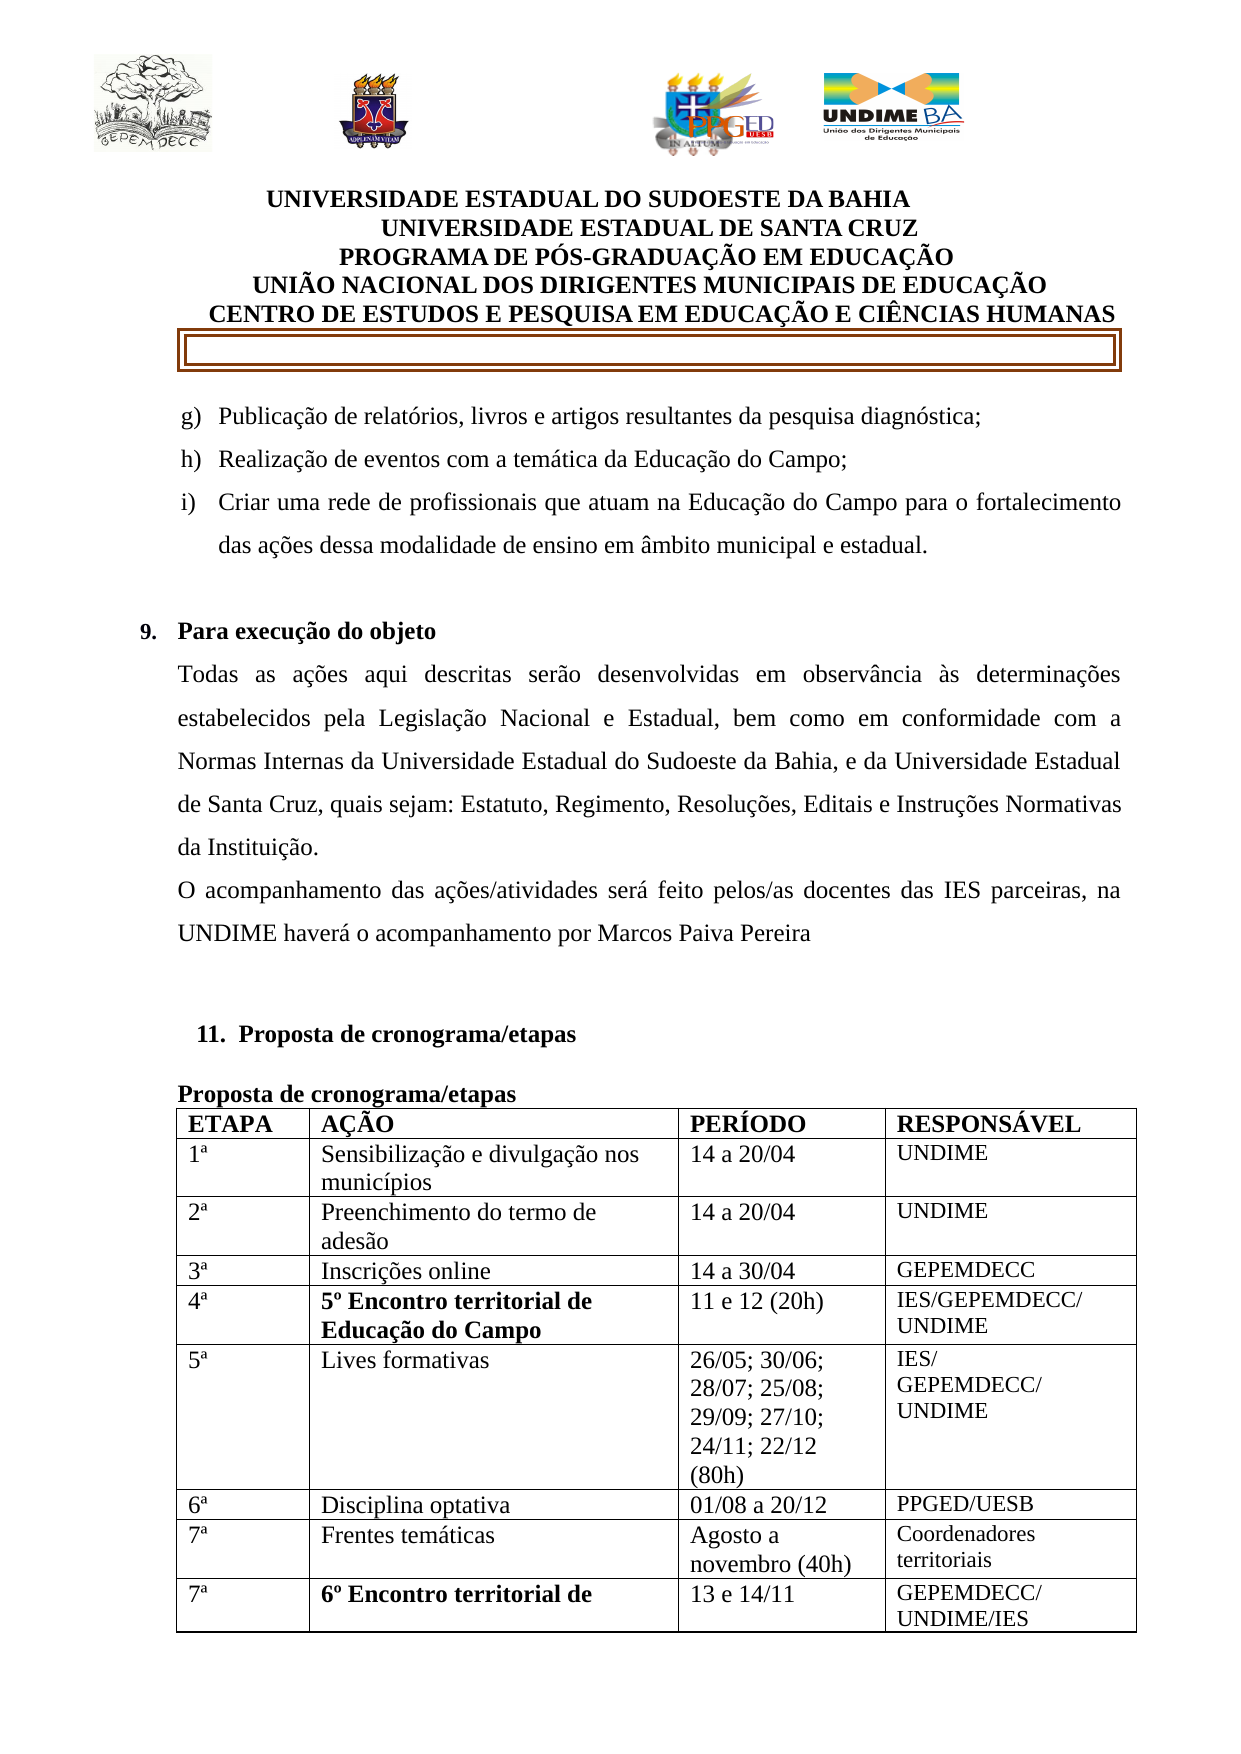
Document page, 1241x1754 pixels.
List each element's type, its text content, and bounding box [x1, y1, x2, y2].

table_cell Preenchimento do termo de adesão [310, 1197, 678, 1255]
list Todas as ações aqui descritas serão desenvolvidas em observância às determinações estabelecidos pela Legislação Nacional e Estadual, bem como em conformidade com a Normas Internas da Universidade Estadual do Sudoeste da Bahia, e da Universidade Estadual de Santa Cruz, quais sejam: Estatuto, Regimento, Resoluções, Editais e Instruções Normativas da Instituição. [177, 659, 1122, 861]
table_cell Disciplina optativa [310, 1490, 678, 1519]
table_cell Lives formativas [310, 1345, 678, 1489]
table_header PERÍODO [679, 1109, 885, 1137]
table_cell IES/GEPEMDECC/UNDIME [886, 1286, 1136, 1344]
list Realização de eventos com a temática da Educação do Campo; [181, 444, 1122, 473]
table_cell 5ª [177, 1345, 309, 1489]
table_cell 26/05; 30/06; 28/07; 25/08; 29/09; 27/10; 24/11; 22/12 (80h) [679, 1345, 885, 1489]
table_cell 6ª [177, 1490, 309, 1519]
table_cell UNDIME [886, 1197, 1136, 1255]
table_cell 2ª [177, 1197, 309, 1255]
list Criar uma rede de profissionais que atuam na Educação do Campo para o fortalecimento das ações dessa modalidade de ensino em âmbito municipal e estadual. [181, 487, 1122, 559]
table_cell Coordenadores territoriais [886, 1520, 1136, 1577]
table_cell 11 e 12 (20h) [679, 1286, 885, 1344]
table_cell 14 a 20/04 [679, 1197, 885, 1255]
list Publicação de relatórios, livros e artigos resultantes da pesquisa diagnóstica; [181, 401, 1122, 429]
list Para execução do objeto [133, 616, 1122, 645]
table_cell 14 a 30/04 [679, 1256, 885, 1285]
table_cell GEPEMDECC/UNDIME/IES [886, 1579, 1136, 1631]
table_cell Inscrições online [310, 1256, 678, 1285]
table_cell Agosto a novembro (40h) [679, 1520, 885, 1577]
table_cell Frentes temáticas [310, 1520, 678, 1577]
table_cell 13 e 14/11 [679, 1579, 885, 1631]
table_cell GEPEMDECC [886, 1256, 1136, 1285]
table_cell 7ª [177, 1520, 309, 1577]
table_cell 14 a 20/04 [679, 1139, 885, 1196]
text Proposta de cronograma/etapas [177, 1079, 1122, 1107]
table_cell 7ª [177, 1579, 309, 1631]
table_header ETAPA [177, 1109, 309, 1137]
table_header RESPONSÁVEL [886, 1109, 1136, 1137]
table_cell 5º Encontro territorial de Educação do Campo [310, 1286, 678, 1344]
list O acompanhamento das ações/atividades será feito pelos/as docentes das IES parceiras, na UNDIME haverá o acompanhamento por Marcos Paiva Pereira [177, 875, 1122, 947]
table_cell UNDIME [886, 1139, 1136, 1196]
table_cell IES/GEPEMDECC/UNDIME [886, 1345, 1136, 1489]
table_cell 6º Encontro territorial de [310, 1579, 678, 1631]
text 11. Proposta de cronograma/etapas [177, 1019, 1122, 1048]
table_cell Sensibilização e divulgação nos municípios [310, 1139, 678, 1196]
table_cell 4ª [177, 1286, 309, 1344]
table_header AÇÃO [310, 1109, 678, 1137]
table_cell 3ª [177, 1256, 309, 1285]
table_cell 01/08 a 20/12 [679, 1490, 885, 1519]
table_cell PPGED/UESB [886, 1490, 1136, 1519]
table_cell 1ª [177, 1139, 309, 1196]
